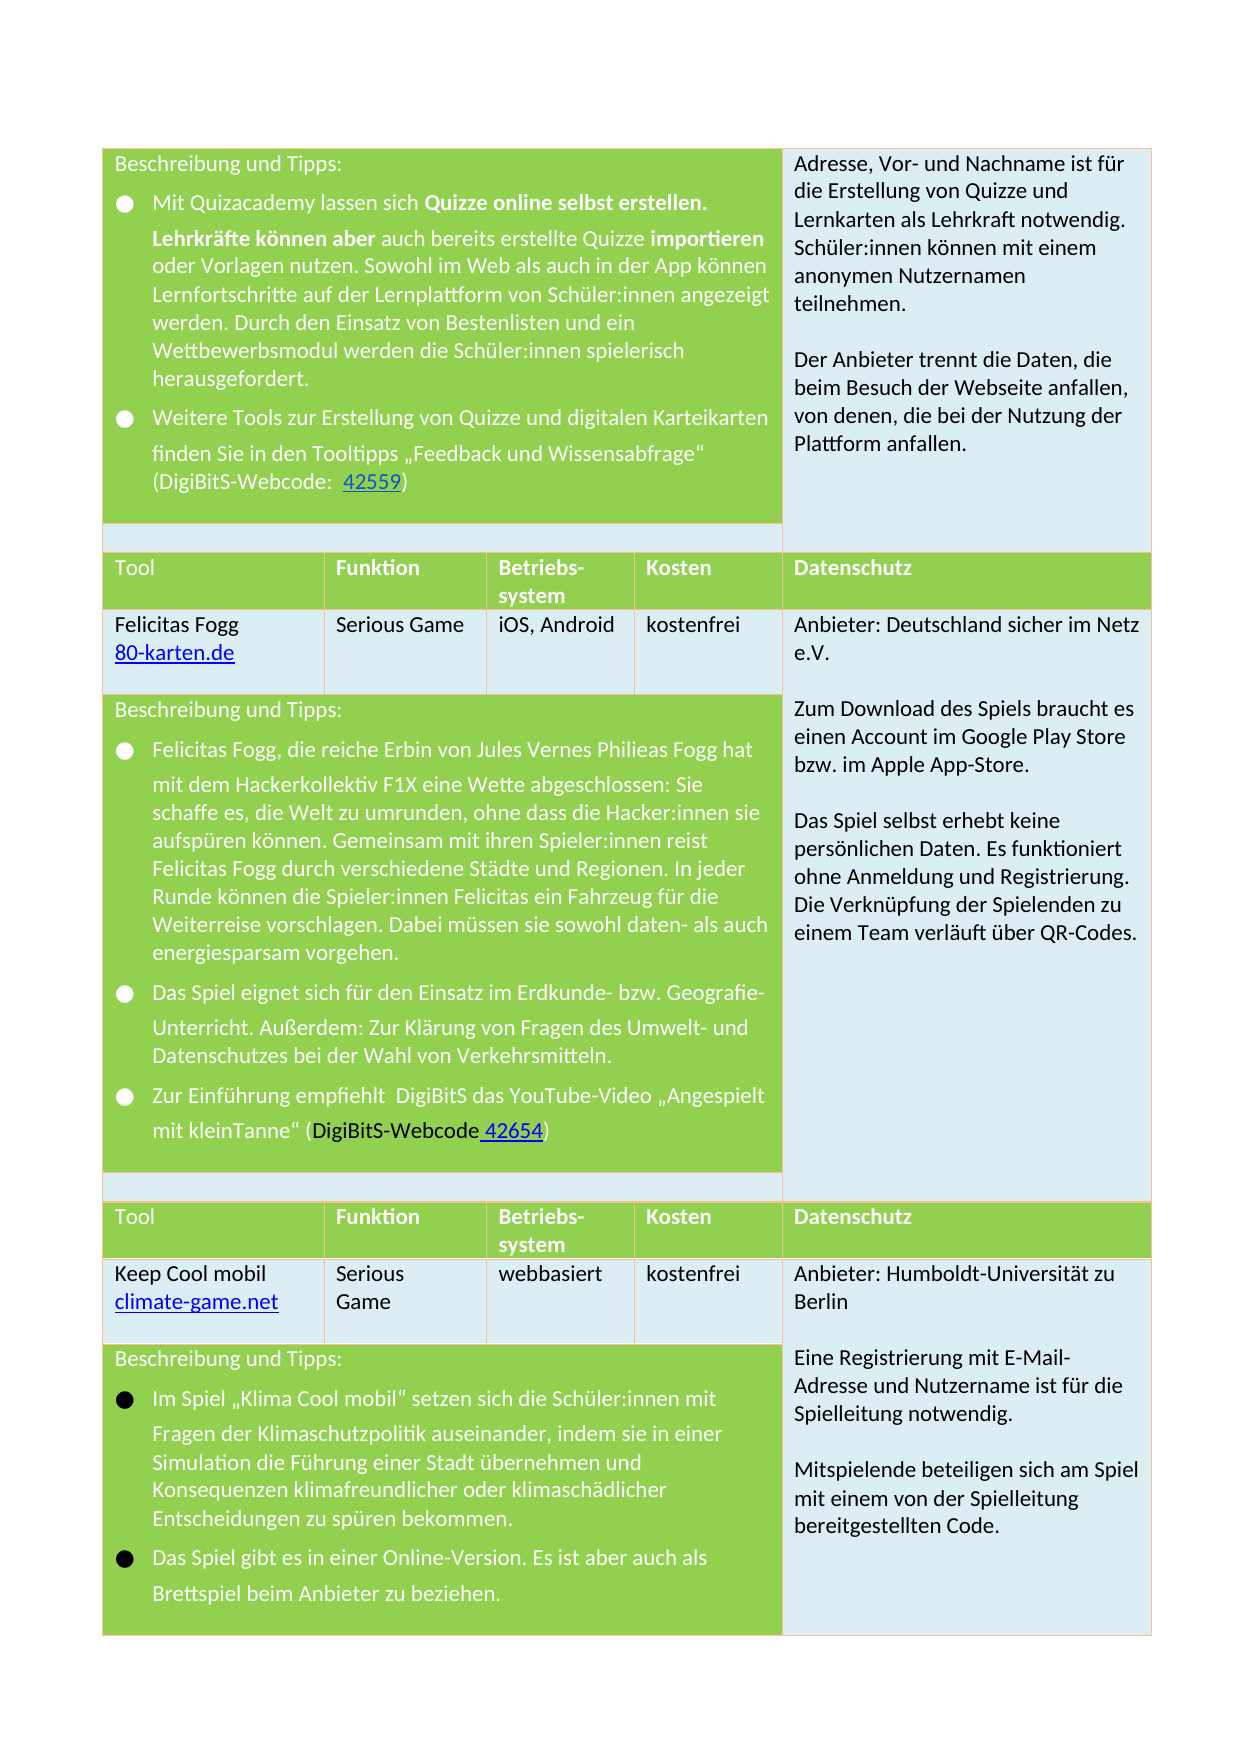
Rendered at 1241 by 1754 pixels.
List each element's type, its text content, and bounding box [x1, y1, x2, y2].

table_cell Anbieter: Deutschland sicher im Netz e.V. Zum Download des Spiels braucht es einen Account im Google Play Store bzw. im Apple App-Store. Das Spiel selbst erhebt keine persönlichen Daten. Es funktioniert ohne Anmeldung und Registrierung. Die Verknüpfung der Spielenden zu einem Team verläuft über QR-Codes. [783, 610, 1151, 1201]
table_cell Kosten [635, 1203, 782, 1258]
table_cell Datenschutz [783, 1203, 1151, 1258]
table_cell Felicitas Fogg 80-karten.de [103, 610, 324, 694]
table_cell kostenfrei [635, 1260, 782, 1343]
table_cell Beschreibung und Tipps: Mit Quizacademy lassen sich Quizze online selbst erstellen. Lehrkräfte können aber auch bereits erstellte Quizze importieren oder Vorlagen nutzen. Sowohl im Web als auch in der App können Lernfortschritte auf der Lernplattform von Schüler:innen angezeigt werden. Durch den Einsatz von Bestenlisten und ein Wettbewerbsmodul werden die Schüler:innen spielerisch herausgefordert. Weitere Tools zur Erstellung von Quizze und digitalen Karteikarten finden Sie in den Tooltipps „Feedback und Wissensabfrage“ (DigiBitS-Webcode: 42559) [103, 149, 782, 523]
table_cell Keep Cool mobil climate-game.net [103, 1260, 324, 1343]
table_cell Beschreibung und Tipps: Im Spiel „Klima Cool mobil“ setzen sich die Schüler:innen mit Fragen der Klimaschutzpolitik auseinander, indem sie in einer Simulation die Führung einer Stadt übernehmen und Konsequenzen klimafreundlicher oder klimaschädlicher Entscheidungen zu spüren bekommen. Das Spiel gibt es in einer Online-Version. Es ist aber auch als Brettspiel beim Anbieter zu beziehen. [103, 1345, 782, 1635]
table_cell Betriebs-system [487, 1203, 634, 1258]
table_cell webbasiert [487, 1260, 634, 1343]
table_cell kostenfrei [635, 610, 782, 694]
table_cell Tool [103, 553, 324, 609]
table_cell [103, 1173, 782, 1201]
table_cell Serious Game [325, 1260, 486, 1343]
table_cell Datenschutz [783, 553, 1151, 609]
table_cell Betriebs-system [487, 553, 634, 609]
table_cell Tool [103, 1203, 324, 1258]
table_cell Funktion [325, 553, 486, 609]
table_cell [103, 524, 782, 552]
table_cell Funktion [325, 1203, 486, 1258]
table_cell Anbieter: Humboldt-Universität zu Berlin Eine Registrierung mit E-Mail-Adresse und Nutzername ist für die Spielleitung notwendig. Mitspielende beteiligen sich am Spiel mit einem von der Spielleitung bereitgestellten Code. [783, 1260, 1151, 1635]
table_cell Serious Game [325, 610, 486, 694]
table_cell iOS, Android [487, 610, 634, 694]
table_cell Kosten [635, 553, 782, 609]
table_cell Beschreibung und Tipps: Felicitas Fogg, die reiche Erbin von Jules Vernes Philieas Fogg hat mit dem Hackerkollektiv F1X eine Wette abgeschlossen: Sie schaffe es, die Welt zu umrunden, ohne dass die Hacker:innen sie aufspüren können. Gemeinsam mit ihren Spieler:innen reist Felicitas Fogg durch verschiedene Städte und Regionen. In jeder Runde können die Spieler:innen Felicitas ein Fahrzeug für die Weiterreise vorschlagen. Dabei müssen sie sowohl daten- als auch energiesparsam vorgehen. Das Spiel eignet sich für den Einsatz im Erdkunde- bzw. Geografie-Unterricht. Außerdem: Zur Klärung von Fragen des Umwelt- und Datenschutzes bei der Wahl von Verkehrsmitteln. Zur Einführung empfiehlt DigiBitS das YouTube-Video „Angespielt mit kleinTanne“ (DigiBitS-Webcode 42654) [103, 695, 782, 1172]
table_cell Adresse, Vor- und Nachname ist für die Erstellung von Quizze und Lernkarten als Lehrkraft notwendig. Schüler:innen können mit einem anonymen Nutzernamen teilnehmen. Der Anbieter trennt die Daten, die beim Besuch der Webseite anfallen, von denen, die bei der Nutzung der Plattform anfallen. [783, 149, 1151, 552]
